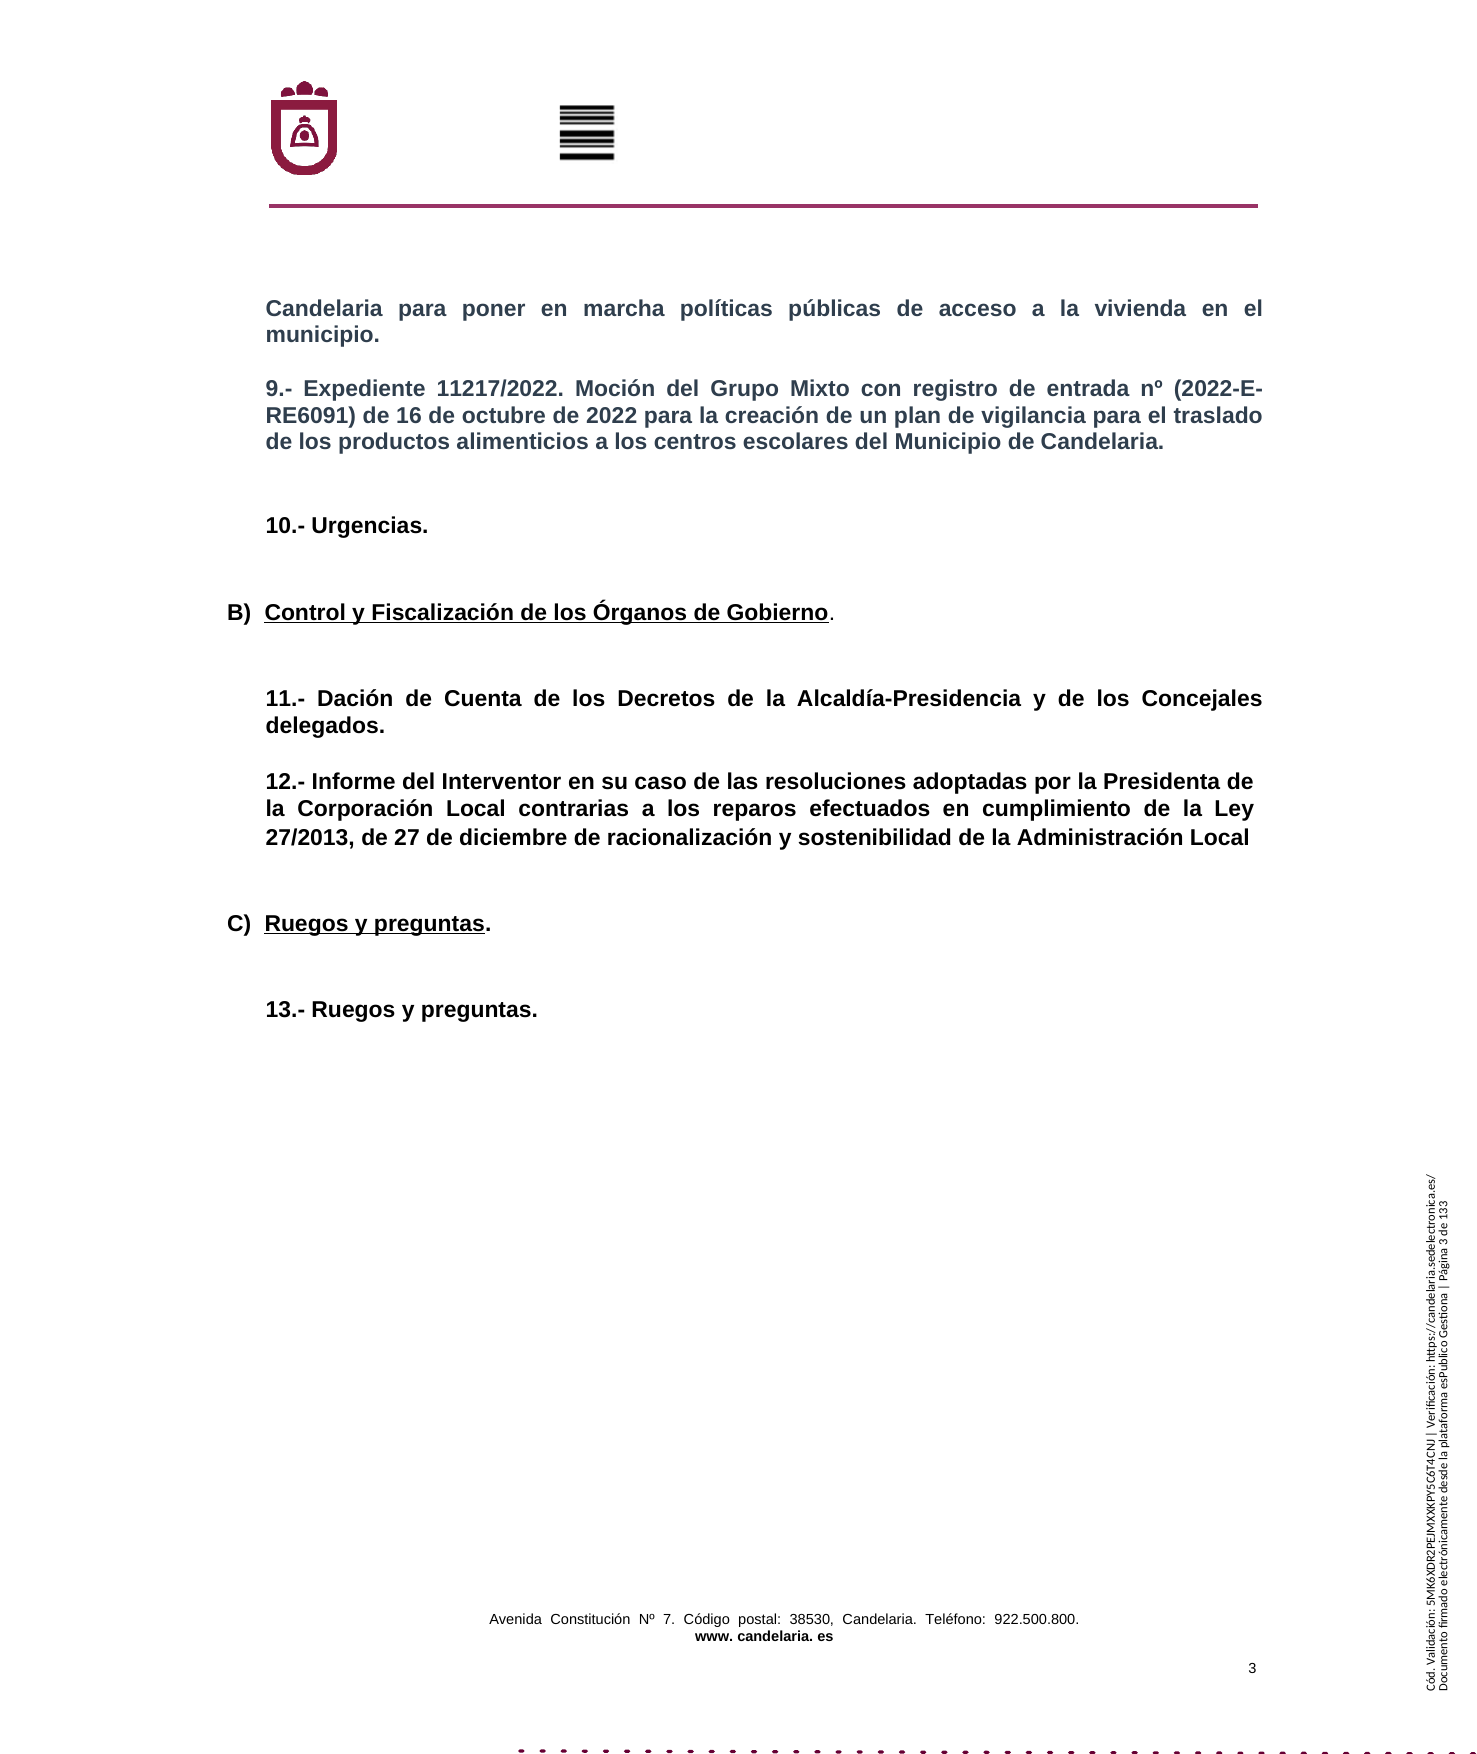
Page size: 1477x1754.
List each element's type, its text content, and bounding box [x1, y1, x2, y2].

text 13.- Ruegos y preguntas. [265, 996, 1263, 1022]
text Candelaria para poner en marcha políticas públicas de acceso a la vivienda en el municipio. [265, 296, 1264, 348]
list Ruegos y preguntas. [227, 908, 1268, 937]
text 9.- Expediente 11217/2022. Moción del Grupo Mixto con registro de entrada nº (2022-E-RE6091) de 16 de octubre de 2022 para la creación de un plan de vigilancia para el traslado de los productos alimenticios a los centros escolares del Municipio de Candelaria. [265, 376, 1264, 454]
text 12.- Informe del Interventor en su caso de las resoluciones adoptadas por la Presidenta de la Corporación Local contrarias a los reparos efectuados en cumplimiento de la Ley 27/2013, de 27 de diciembre de racionalización y sostenibilidad de la Administración Local [265, 768, 1255, 851]
list Control y Fiscalización de los Órganos de Gobierno. [227, 597, 1268, 626]
text 10.- Urgencias. [265, 511, 1263, 539]
text 11.- Dación de Cuenta de los Decretos de la Alcaldía-Presidencia y de los Concejales delegados. [265, 685, 1263, 738]
